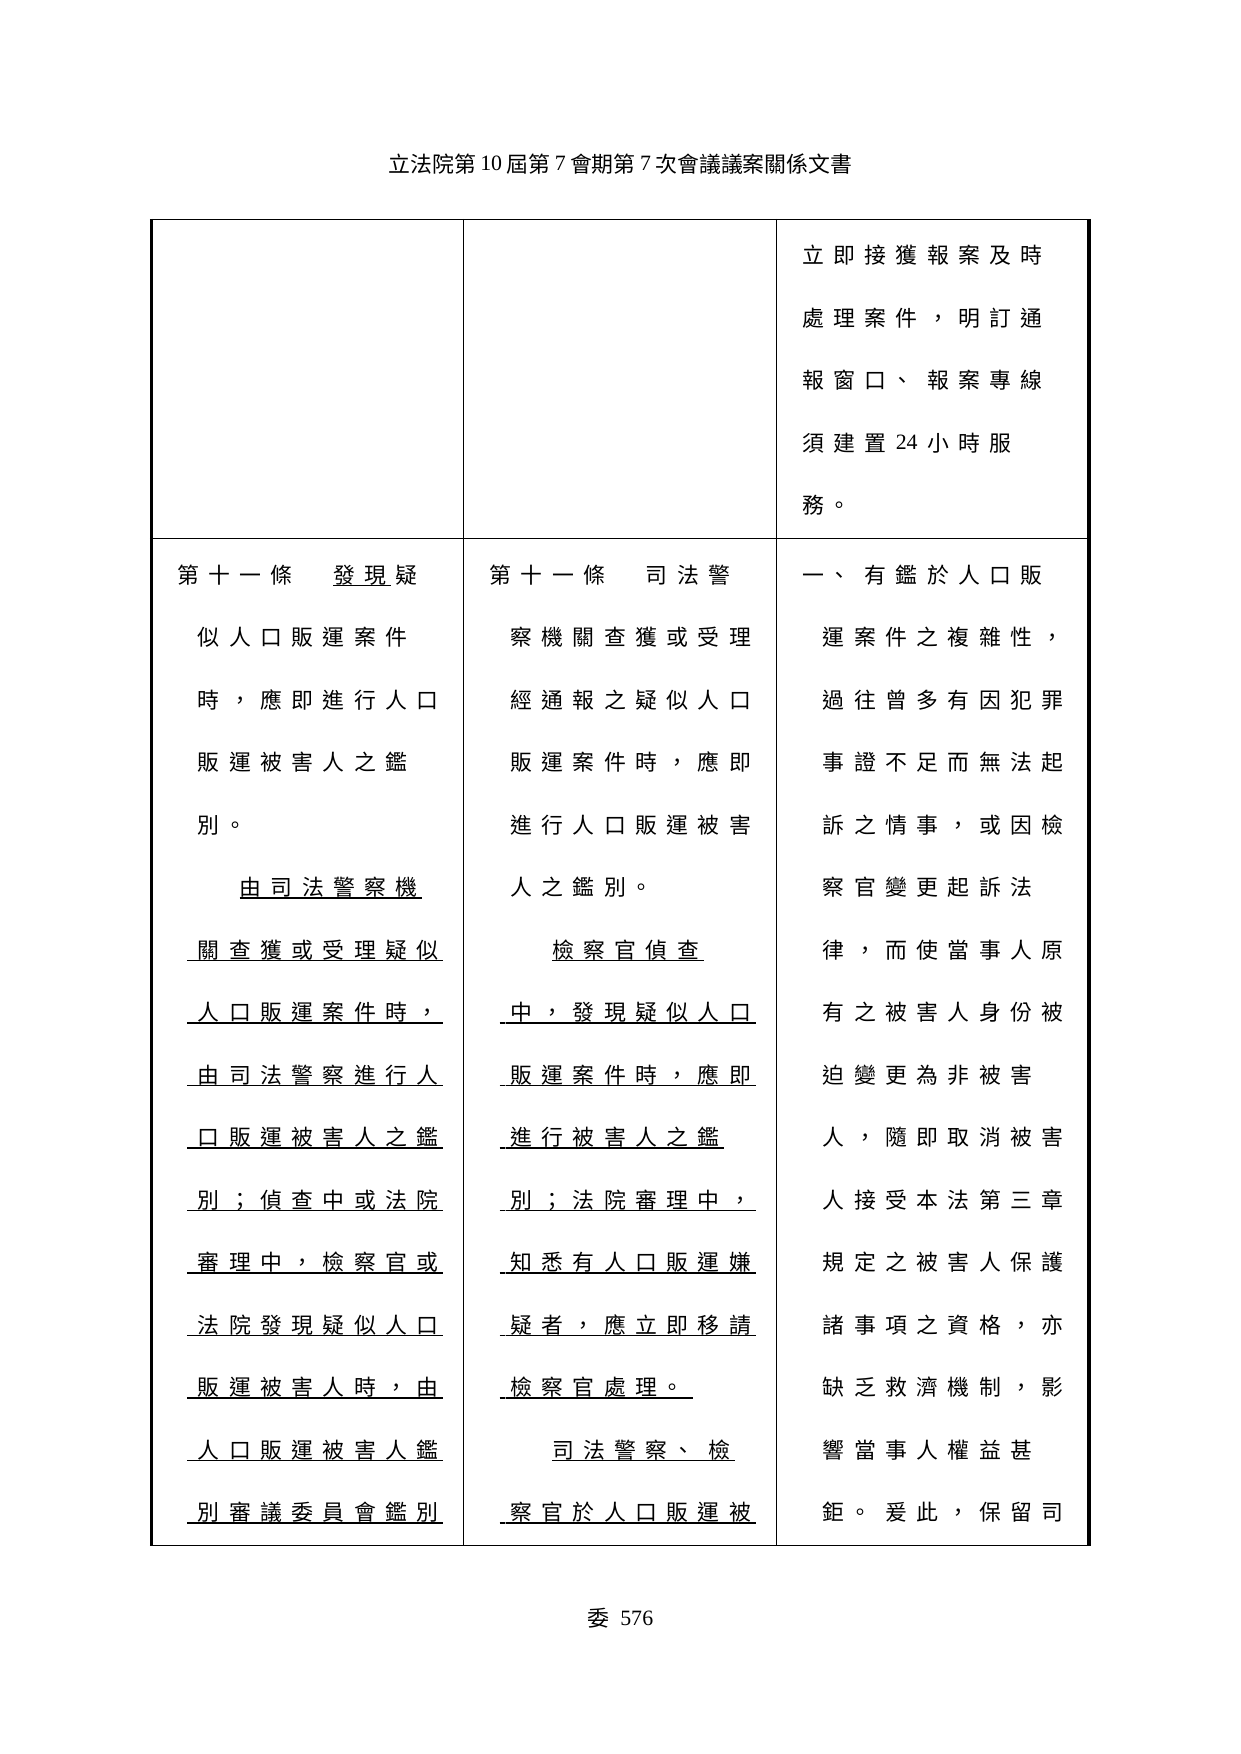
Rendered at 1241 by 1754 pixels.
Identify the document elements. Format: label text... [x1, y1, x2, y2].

table_cell 一、有鑑於人口販運案件之複雜性，過往曾多有因犯罪事證不足而無法起訴之情事，或因檢察官變更起訴法律，而使當事人原有之被害人身份被迫變更為非被害人，隨即取消被害人接受本法第三章規定之被害人保護諸事項之資格，亦缺乏救濟機制，影響當事人權益甚鉅。爰此，保留司 [777, 539, 1087, 1545]
table_cell [464, 220, 776, 538]
table_cell 第十一條 司法警察機關查獲或受理經通報之疑似人口販運案件時，應即進行人口販運被害人之鑑別。 檢察官偵查中，發現疑似人口販運案件時，應即進行被害人之鑑別；法院審理中，知悉有人口販運嫌疑者，應立即移請檢察官處理。 司法警察、檢察官於人口販運被 [464, 539, 776, 1545]
table_cell 立即接獲報案及時處理案件，明訂通報窗口、報案專線須建置24小時服務。 [777, 220, 1087, 538]
table_cell [153, 220, 463, 538]
table_cell 第十一條 發現疑似人口販運案件時，應即進行人口販運被害人之鑑別。 由司法警察機關查獲或受理疑似人口販運案件時，由司法警察進行人口販運被害人之鑑別；偵查中或法院審理中，檢察官或法院發現疑似人口販運被害人時，由人口販運被害人鑑別審議委員會鑑別 [153, 539, 463, 1545]
